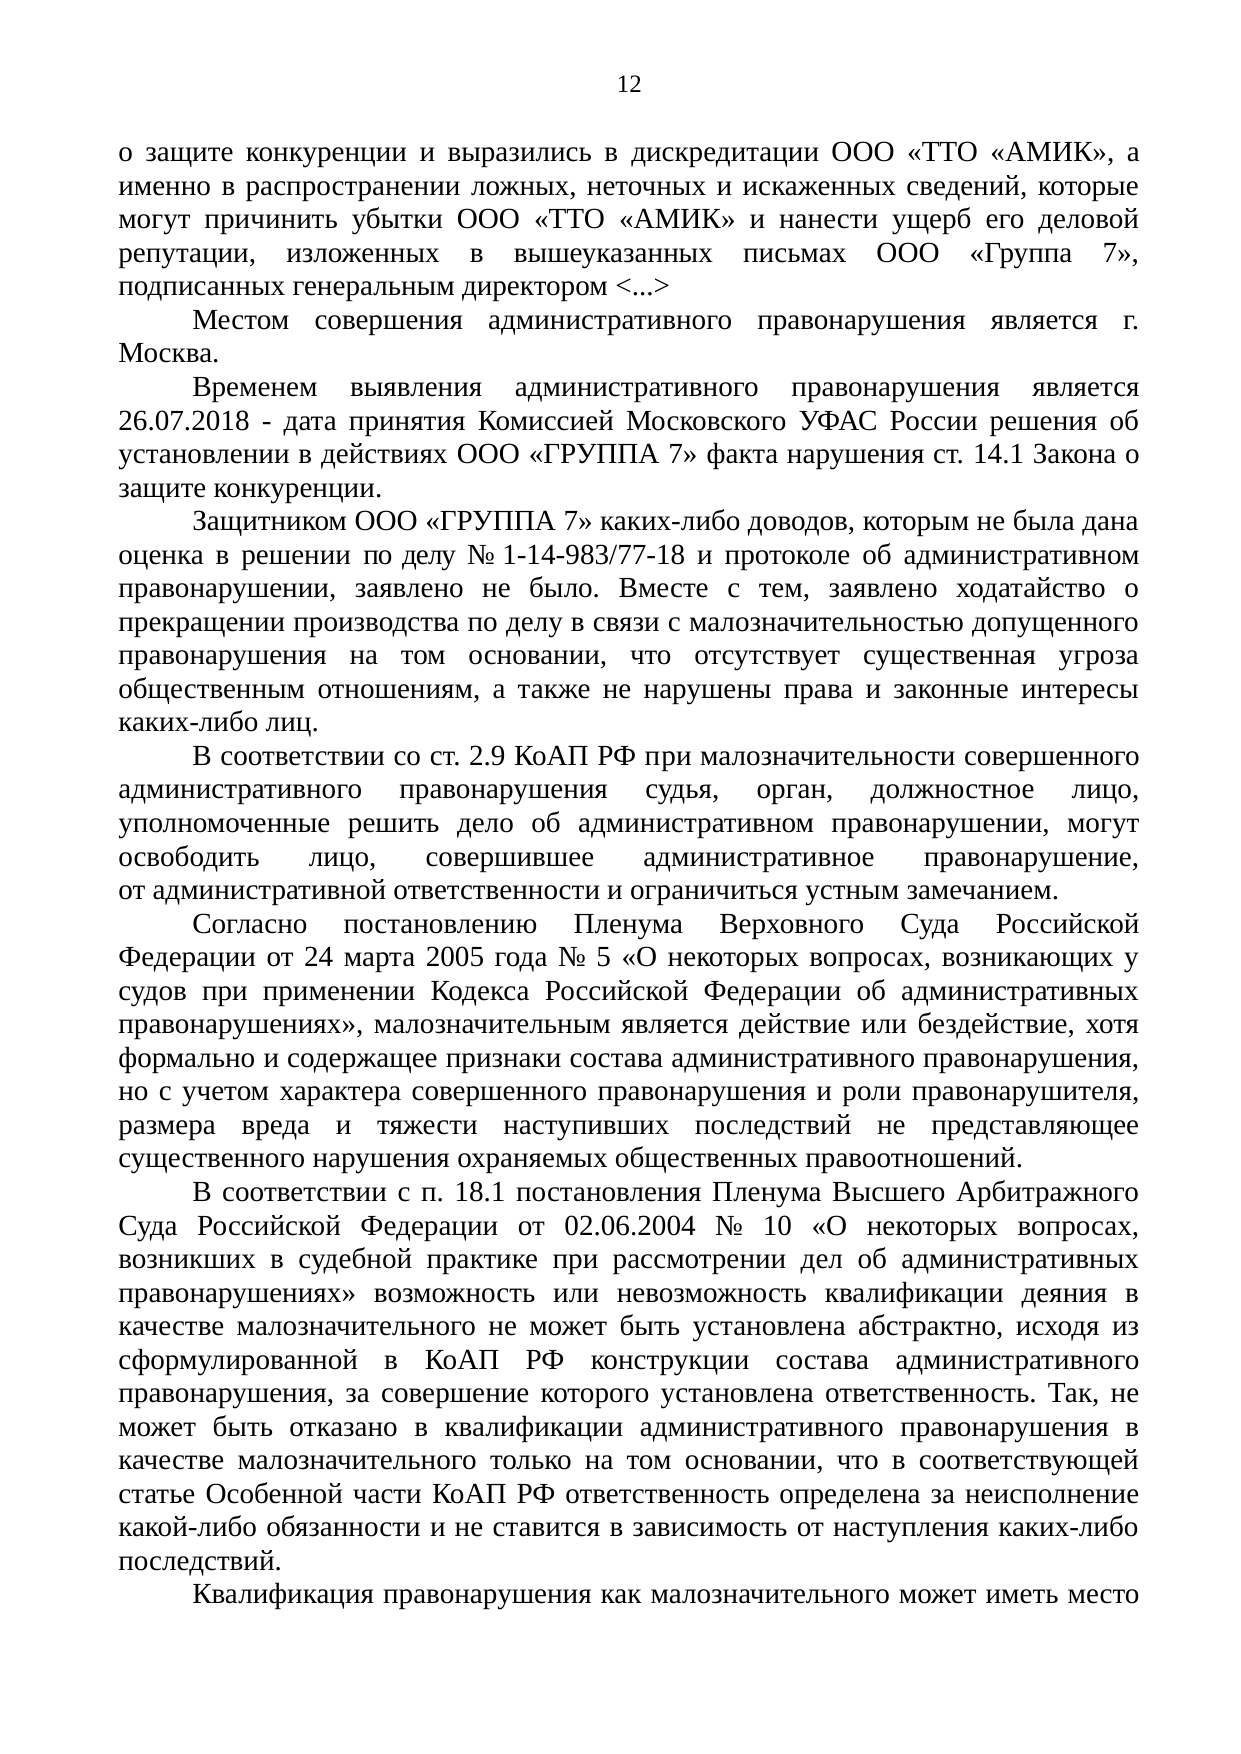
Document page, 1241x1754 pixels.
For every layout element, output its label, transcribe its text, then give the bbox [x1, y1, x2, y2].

text Временем выявления административного правонарушения является 26.07.2018 - дата принятия Комиссией Московского УФАС России решения об установлении в действиях ООО «ГРУППА 7» факта нарушения ст. 14.1 Закона о защите конкуренции. [118, 369, 1140, 503]
text В соответствии с п. 18.1 постановления Пленума Высшего Арбитражного Суда Российской Федерации от 02.06.2004 № 10 «О некоторых вопросах, возникших в судебной практике при рассмотрении дел об административных правонарушениях» возможность или невозможность квалификации деяния в качестве малозначительного не может быть установлена абстрактно, исходя из сформулированной в КоАП РФ конструкции состава административного правонарушения, за совершение которого установлена ответственность. Так, не может быть отказано в квалификации административного правонарушения в качестве малозначительного только на том основании, что в соответствующей статье Особенной части КоАП РФ ответственность определена за неисполнение какой-либо обязанности и не ставится в зависимость от наступления каких-либо последствий. [118, 1174, 1140, 1577]
text В соответствии со ст. 2.9 КоАП РФ при малозначительности совершенного административного правонарушения судья, орган, должностное лицо, уполномоченные решить дело об административном правонарушении, могут освободить лицо, совершившее административное правонарушение, от административной ответственности и ограничиться устным замечанием. [118, 738, 1140, 906]
text Квалификация правонарушения как малозначительного может иметь место [118, 1577, 1140, 1610]
text о защите конкуренции и выразились в дискредитации ООО «ТТО «АМИК», а именно в распространении ложных, неточных и искаженных сведений, которые могут причинить убытки ООО «ТТО «АМИК» и нанести ущерб его деловой репутации, изложенных в вышеуказанных письмах ООО «Группа 7», подписанных генеральным директором <...> [118, 134, 1140, 302]
text Защитником ООО «ГРУППА 7» каких-либо доводов, которым не была дана оценка в решении по делу № 1‑14‑983/77‑18 и протоколе об административном правонарушении, заявлено не было. Вместе с тем, заявлено ходатайство о прекращении производства по делу в связи с малозначительностью допущенного правонарушения на том основании, что отсутствует существенная угроза общественным отношениям, а также не нарушены права и законные интересы каких-либо лиц. [118, 503, 1140, 738]
text Согласно постановлению Пленума Верховного Суда Российской Федерации от 24 марта 2005 года № 5 «О некоторых вопросах, возникающих у судов при применении Кодекса Российской Федерации об административных правонарушениях», малозначительным является действие или бездействие, хотя формально и содержащее признаки состава административного правонарушения, но с учетом характера совершенного правонарушения и роли правонарушителя, размера вреда и тяжести наступивших последствий не представляющее существенного нарушения охраняемых общественных правоотношений. [118, 906, 1140, 1174]
text Местом совершения административного правонарушения является г. Москва. [118, 302, 1140, 369]
